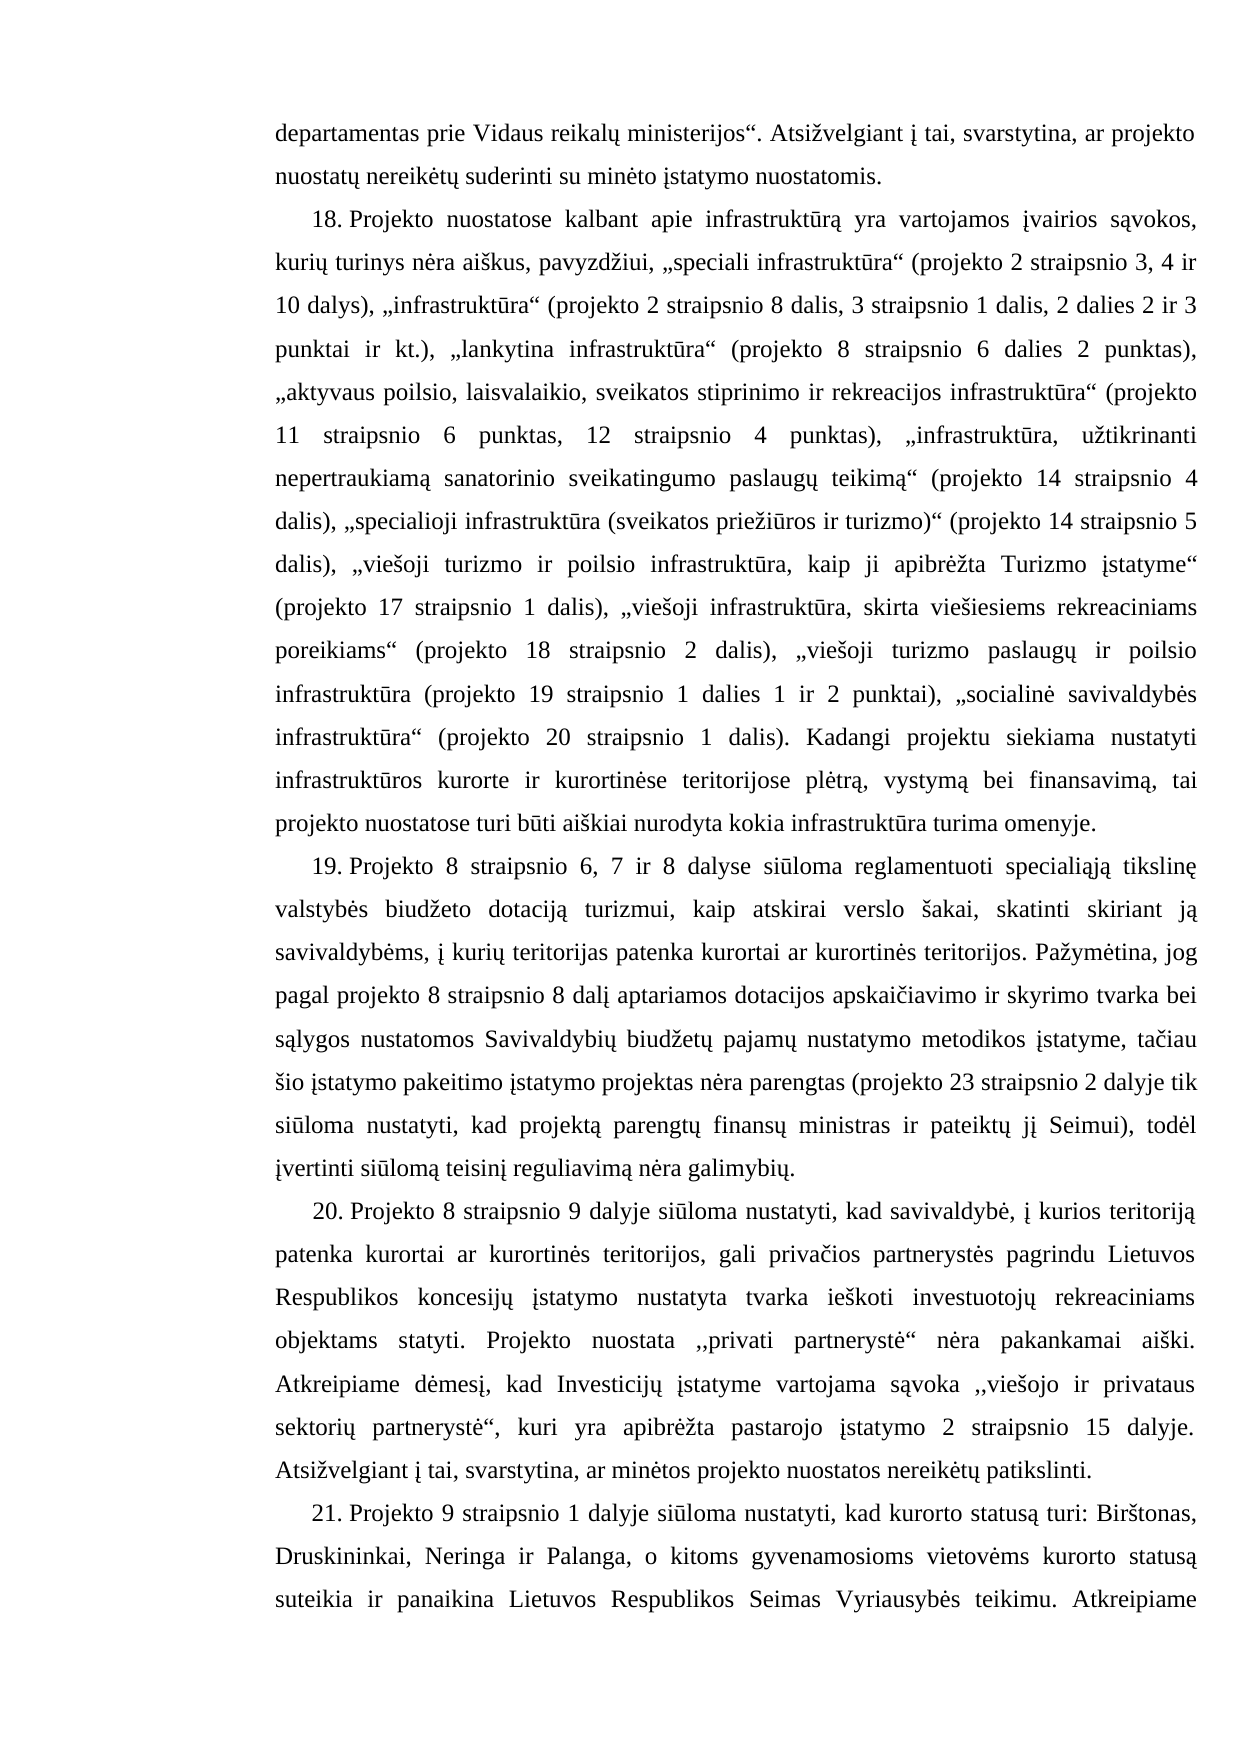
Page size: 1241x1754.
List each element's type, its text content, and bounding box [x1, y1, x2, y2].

list Projekto 8 straipsnio 9 dalyje siūloma nustatyti, kad savivaldybė, į kurios teritoriją patenka kurortai ar kurortinės teritorijos, gali privačios partnerystės pagrindu Lietuvos Respublikos koncesijų įstatymo nustatyta tvarka ieškoti investuotojų rekreaciniams objektams statyti. Projekto nuostata ,,privati partnerystė“ nėra pakankamai aiški. Atkreipiame dėmesį, kad Investicijų įstatyme vartojama sąvoka ,,viešojo ir privataus sektorių partnerystė“, kuri yra apibrėžta pastarojo įstatymo 2 straipsnio 15 dalyje. Atsižvelgiant į tai, svarstytina, ar minėtos projekto nuostatos nereikėtų patikslinti. [237, 1196, 1196, 1484]
list departamentas prie Vidaus reikalų ministerijos“. Atsižvelgiant į tai, svarstytina, ar projekto nuostatų nereikėtų suderinti su minėto įstatymo nuostatomis. [237, 118, 1196, 190]
list Projekto 8 straipsnio 6, 7 ir 8 dalyse siūloma reglamentuoti specialiąją tikslinę valstybės biudžeto dotaciją turizmui, kaip atskirai verslo šakai, skatinti skiriant ją savivaldybėms, į kurių teritorijas patenka kurortai ar kurortinės teritorijos. Pažymėtina, jog pagal projekto 8 straipsnio 8 dalį aptariamos dotacijos apskaičiavimo ir skyrimo tvarka bei sąlygos nustatomos Savivaldybių biudžetų pajamų nustatymo metodikos įstatyme, tačiau šio įstatymo pakeitimo įstatymo projektas nėra parengtas (projekto 23 straipsnio 2 dalyje tik siūloma nustatyti, kad projektą parengtų finansų ministras ir pateiktų jį Seimui), todėl įvertinti siūlomą teisinį reguliavimą nėra galimybių. [237, 851, 1198, 1182]
list Projekto nuostatose kalbant apie infrastruktūrą yra vartojamos įvairios sąvokos, kurių turinys nėra aiškus, pavyzdžiui, „speciali infrastruktūra“ (projekto 2 straipsnio 3, 4 ir 10 dalys), „infrastruktūra“ (projekto 2 straipsnio 8 dalis, 3 straipsnio 1 dalis, 2 dalies 2 ir 3 punktai ir kt.), „lankytina infrastruktūra“ (projekto 8 straipsnio 6 dalies 2 punktas), „aktyvaus poilsio, laisvalaikio, sveikatos stiprinimo ir rekreacijos infrastruktūra“ (projekto 11 straipsnio 6 punktas, 12 straipsnio 4 punktas), „infrastruktūra, užtikrinanti nepertraukiamą sanatorinio sveikatingumo paslaugų teikimą“ (projekto 14 straipsnio 4 dalis), „specialioji infrastruktūra (sveikatos priežiūros ir turizmo)“ (projekto 14 straipsnio 5 dalis), „viešoji turizmo ir poilsio infrastruktūra, kaip ji apibrėžta Turizmo įstatyme“ (projekto 17 straipsnio 1 dalis), „viešoji infrastruktūra, skirta viešiesiems rekreaciniams poreikiams“ (projekto 18 straipsnio 2 dalis), „viešoji turizmo paslaugų ir poilsio infrastruktūra (projekto 19 straipsnio 1 dalies 1 ir 2 punktai), „socialinė savivaldybės infrastruktūra“ (projekto 20 straipsnio 1 dalis). Kadangi projektu siekiama nustatyti infrastruktūros kurorte ir kurortinėse teritorijose plėtrą, vystymą bei finansavimą, tai projekto nuostatose turi būti aiškiai nurodyta kokia infrastruktūra turima omenyje. [237, 204, 1198, 837]
list Projekto 9 straipsnio 1 dalyje siūloma nustatyti, kad kurorto statusą turi: Birštonas, Druskininkai, Neringa ir Palanga, o kitoms gyvenamosioms vietovėms kurorto statusą suteikia ir panaikina Lietuvos Respublikos Seimas Vyriausybės teikimu. Atkreipiame [237, 1498, 1198, 1613]
